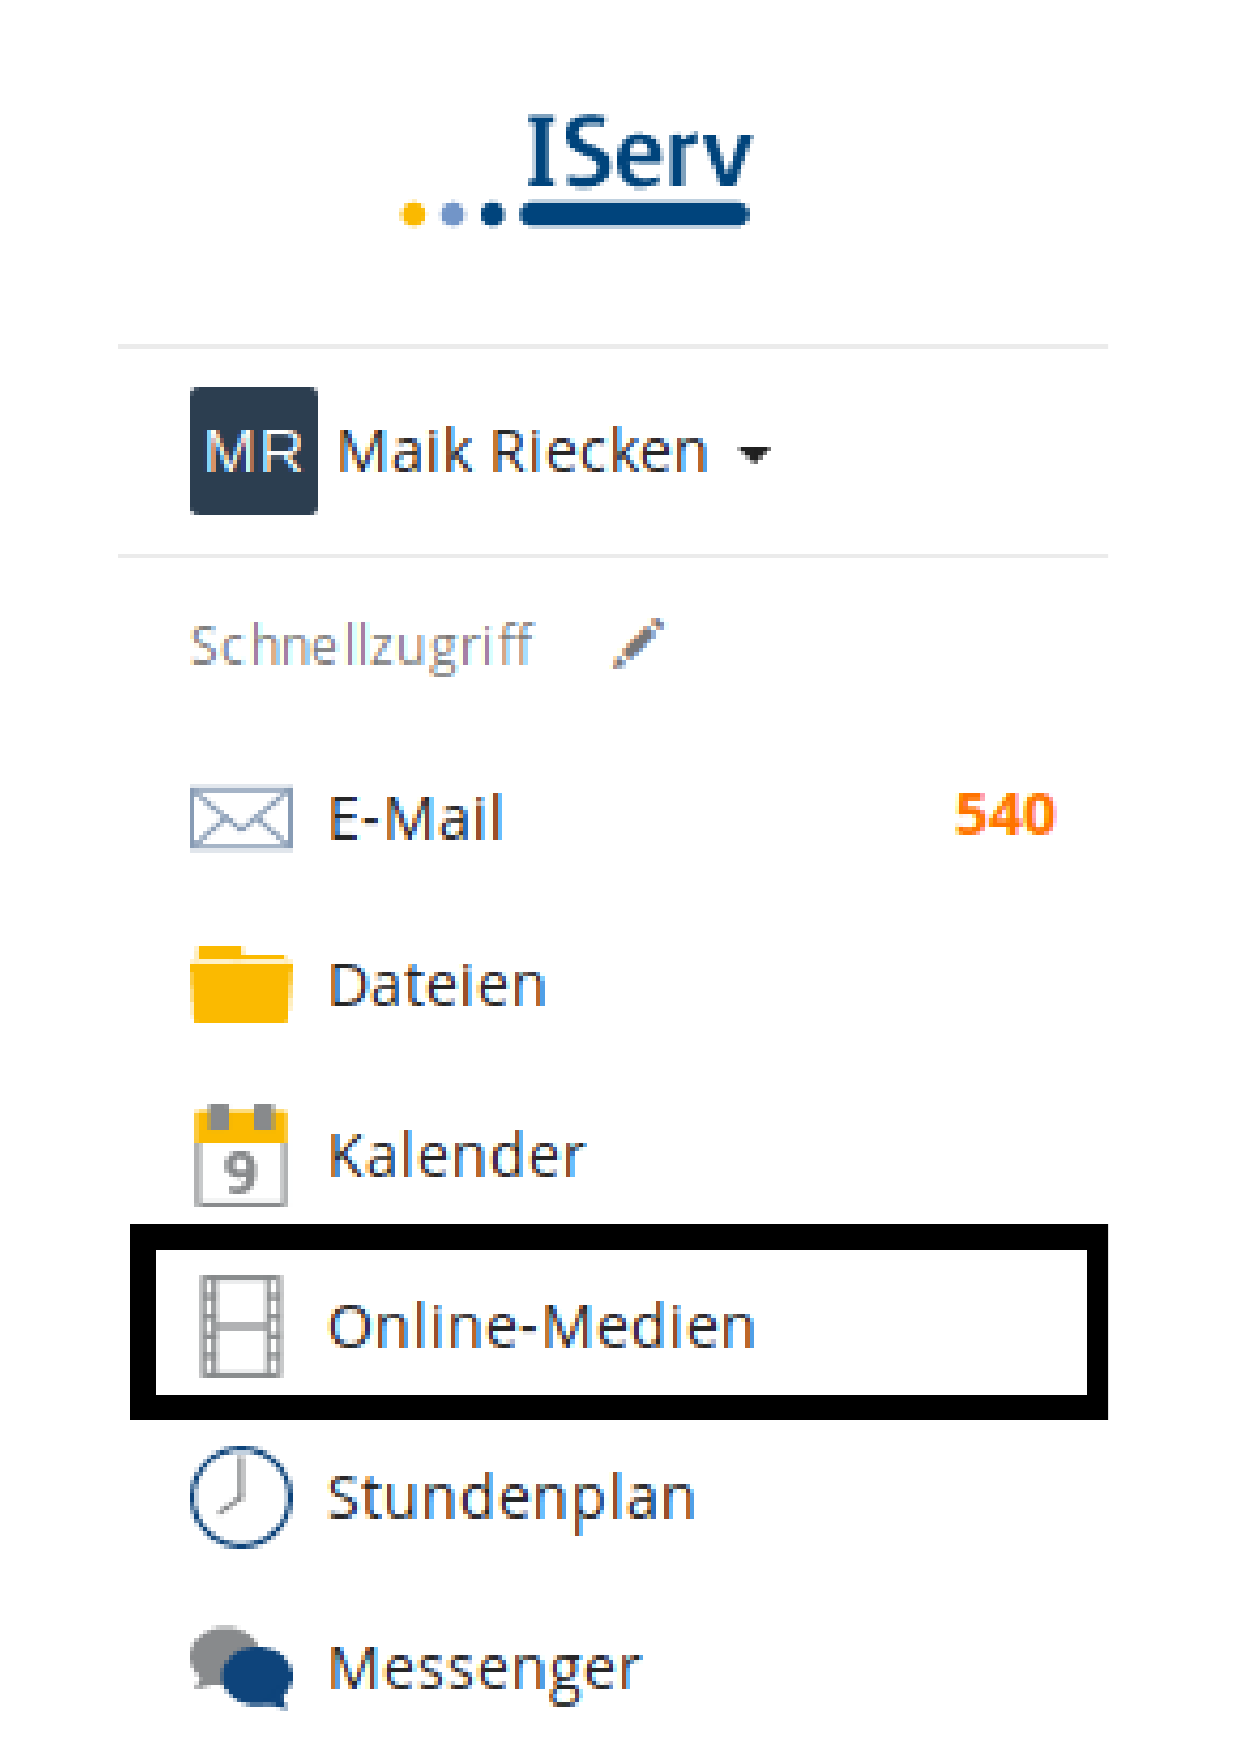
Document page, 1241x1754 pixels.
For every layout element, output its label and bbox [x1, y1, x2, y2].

picture [118, 0, 1109, 1754]
